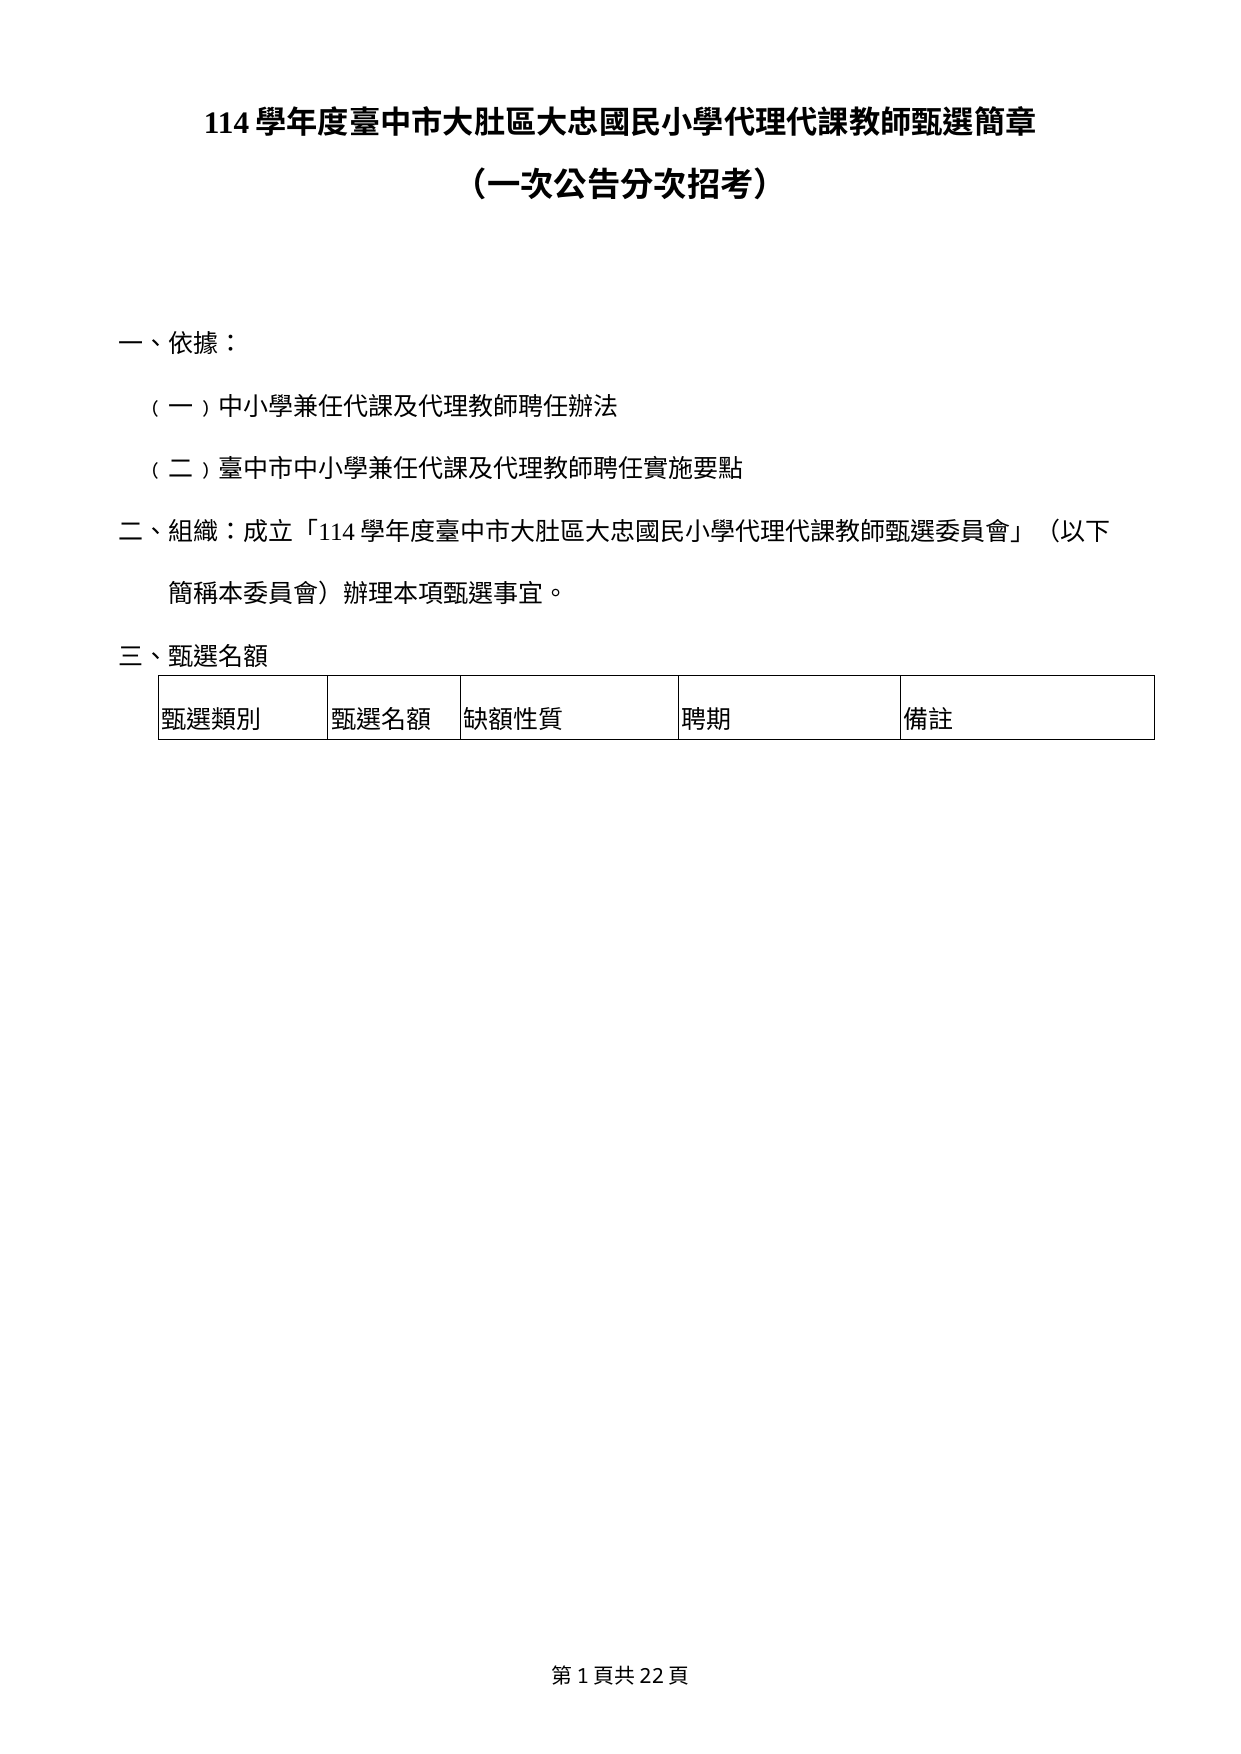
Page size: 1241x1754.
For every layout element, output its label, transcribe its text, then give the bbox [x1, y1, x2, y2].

text 二、組織：成立「114學年度臺中市大肚區大忠國民小學代理代課教師甄選委員會」（以下簡稱本委員會）辦理本項甄選事宜。 [118, 488, 1122, 613]
text 三、甄選名額 [118, 613, 1122, 675]
text 114學年度臺中市大肚區大忠國民小學代理代課教師甄選簡章 [118, 78, 1122, 141]
table_header 缺額性質 [461, 676, 678, 739]
table_header 備註 [901, 676, 1154, 739]
text 一、依據： [118, 300, 1122, 363]
table_header 甄選名額 [328, 676, 460, 739]
table_header 甄選類別 [159, 676, 327, 739]
text ﹙一﹚中小學兼任代課及代理教師聘任辦法 [143, 363, 1122, 425]
table_header 聘期 [679, 676, 900, 739]
text （一次公告分次招考） [118, 141, 1122, 203]
text ﹙二﹚臺中市中小學兼任代課及代理教師聘任實施要點 [143, 425, 1122, 488]
